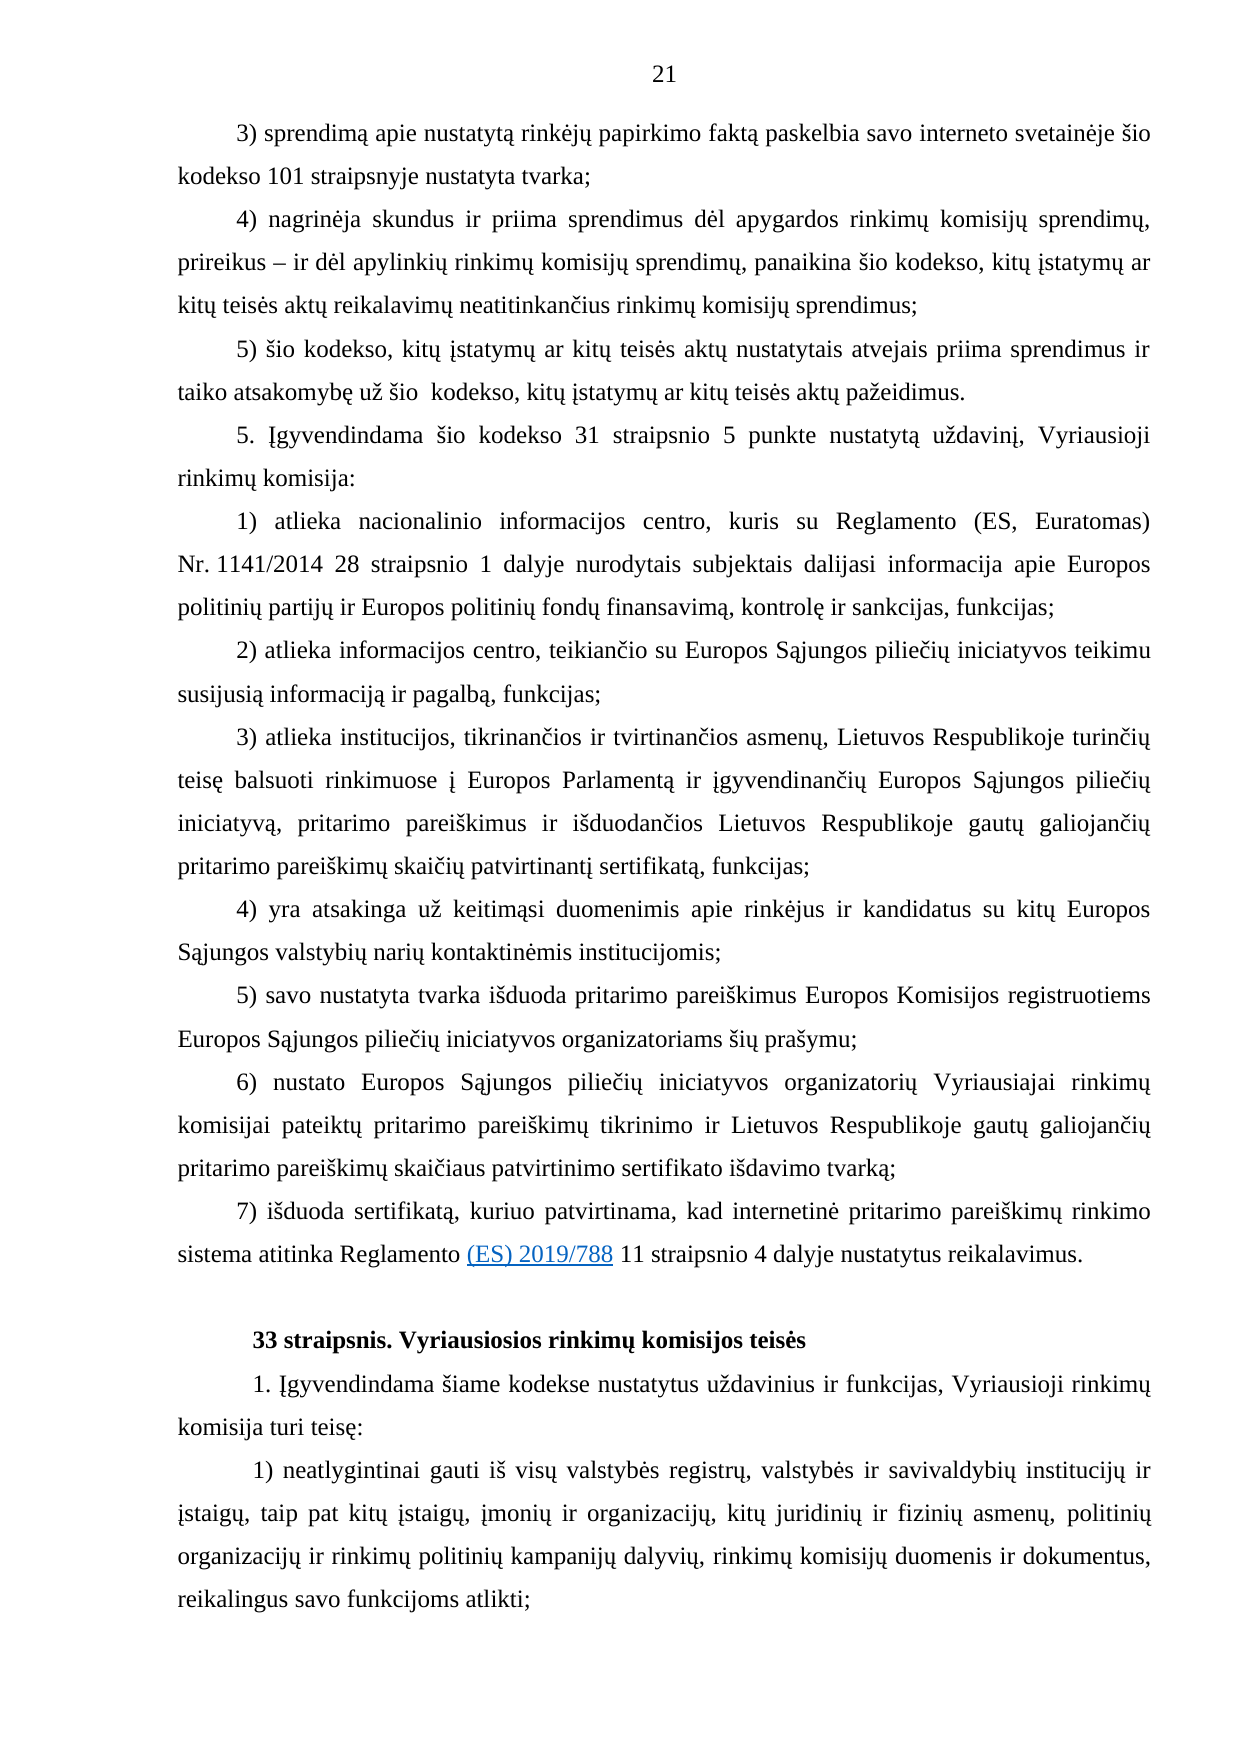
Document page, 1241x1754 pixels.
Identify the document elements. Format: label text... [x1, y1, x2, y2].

text 3) sprendimą apie nustatytą rinkėjų papirkimo faktą paskelbia savo interneto svetainėje šio kodekso 101 straipsnyje nustatyta tvarka; [177, 118, 1152, 190]
text 5) šio kodekso, kitų įstatymų ar kitų teisės aktų nustatytais atvejais priima sprendimus ir taiko atsakomybę už šio kodekso, kitų įstatymų ar kitų teisės aktų pažeidimus. [177, 334, 1152, 406]
subtitle 33 straipsnis. Vyriausiosios rinkimų komisijos teisės [177, 1326, 1152, 1354]
text 1) atlieka nacionalinio informacijos centro, kuris su Reglamento (ES, Euratomas) Nr. 1141/2014 28 straipsnio 1 dalyje nurodytais subjektais dalijasi informacija apie Europos politinių partijų ir Europos politinių fondų finansavimą, kontrolę ir sankcijas, funkcijas; [177, 506, 1152, 621]
text 5) savo nustatyta tvarka išduoda pritarimo pareiškimus Europos Komisijos registruotiems Europos Sąjungos piliečių iniciatyvos organizatoriams šių prašymu; [177, 981, 1152, 1052]
text 2) atlieka informacijos centro, teikiančio su Europos Sąjungos piliečių iniciatyvos teikimu susijusią informaciją ir pagalbą, funkcijas; [177, 636, 1152, 707]
text 4) yra atsakinga už keitimąsi duomenimis apie rinkėjus ir kandidatus su kitų Europos Sąjungos valstybių narių kontaktinėmis institucijomis; [177, 894, 1152, 966]
text 4) nagrinėja skundus ir priima sprendimus dėl apygardos rinkimų komisijų sprendimų, prireikus – ir dėl apylinkių rinkimų komisijų sprendimų, panaikina šio kodekso, kitų įstatymų ar kitų teisės aktų reikalavimų neatitinkančius rinkimų komisijų sprendimus; [177, 204, 1152, 319]
text 1) neatlygintinai gauti iš visų valstybės registrų, valstybės ir savivaldybių institucijų ir įstaigų, taip pat kitų įstaigų, įmonių ir organizacijų, kitų juridinių ir fizinių asmenų, politinių organizacijų ir rinkimų politinių kampanijų dalyvių, rinkimų komisijų duomenis ir dokumentus, reikalingus savo funkcijoms atlikti; [177, 1455, 1152, 1613]
text 6) nustato Europos Sąjungos piliečių iniciatyvos organizatorių Vyriausiajai rinkimų komisijai pateiktų pritarimo pareiškimų tikrinimo ir Lietuvos Respublikoje gautų galiojančių pritarimo pareiškimų skaičiaus patvirtinimo sertifikato išdavimo tvarką; [177, 1067, 1152, 1182]
text 7) išduoda sertifikatą, kuriuo patvirtinama, kad internetinė pritarimo pareiškimų rinkimo sistema atitinka Reglamento (ES) 2019/788 11 straipsnio 4 dalyje nustatytus reikalavimus. [177, 1196, 1152, 1268]
text 3) atlieka institucijos, tikrinančios ir tvirtinančios asmenų, Lietuvos Respublikoje turinčių teisę balsuoti rinkimuose į Europos Parlamentą ir įgyvendinančių Europos Sąjungos piliečių iniciatyvą, pritarimo pareiškimus ir išduodančios Lietuvos Respublikoje gautų galiojančių pritarimo pareiškimų skaičių patvirtinantį sertifikatą, funkcijas; [177, 722, 1152, 880]
text 5. Įgyvendindama šio kodekso 31 straipsnio 5 punkte nustatytą uždavinį, Vyriausioji rinkimų komisija: [177, 420, 1152, 492]
text 1. Įgyvendindama šiame kodekse nustatytus uždavinius ir funkcijas, Vyriausioji rinkimų komisija turi teisę: [177, 1369, 1152, 1441]
